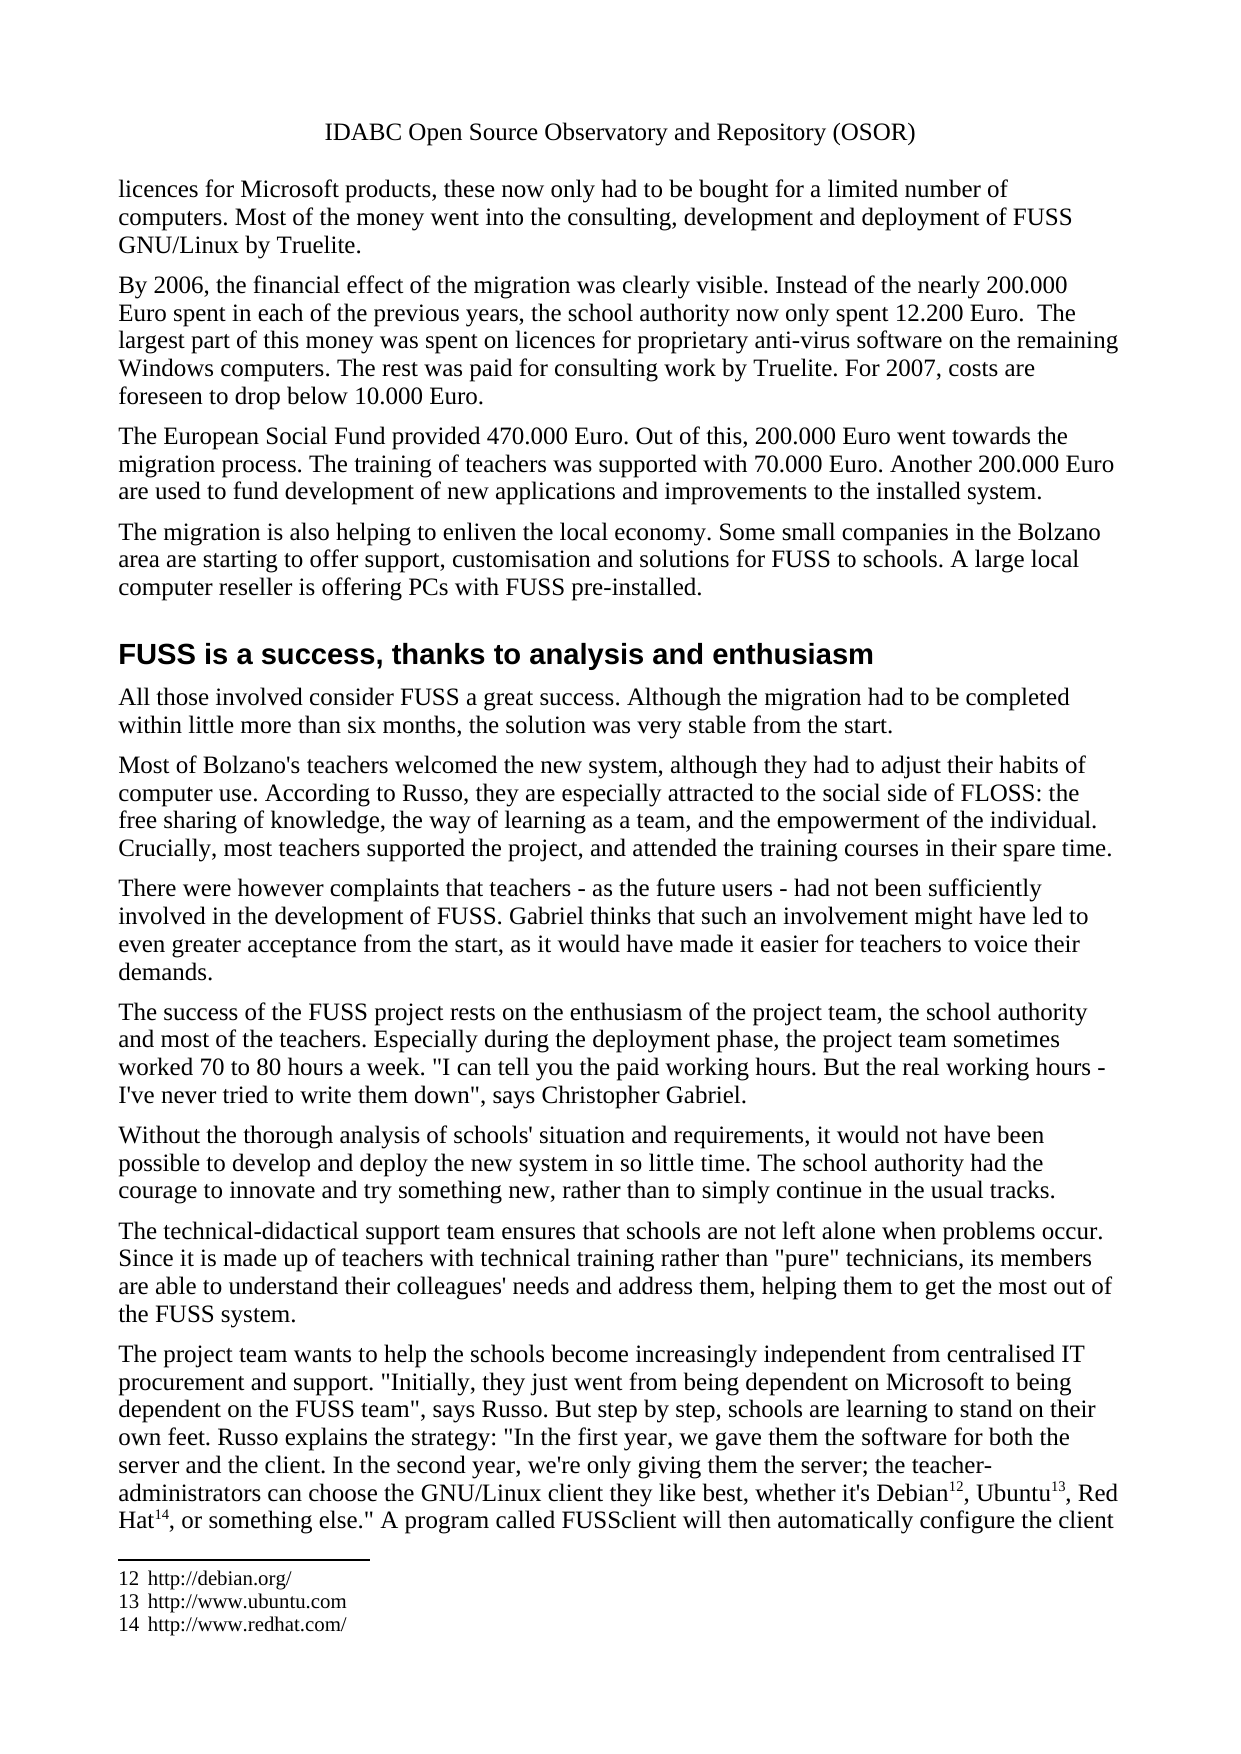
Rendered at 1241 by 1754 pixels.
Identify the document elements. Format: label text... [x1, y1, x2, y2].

text Without the thorough analysis of schools' situation and requirements, it would not have been possible to develop and deploy the new system in so little time. The school authority had the courage to innovate and try something new, rather than to simply continue in the usual tracks. [118, 1121, 1122, 1204]
text http://www.ubuntu.com [118, 1589, 1122, 1613]
text There were however complaints that teachers - as the future users - had not been sufficiently involved in the development of FUSS. Gabriel thinks that such an involvement might have led to even greater acceptance from the start, as it would have made it easier for teachers to voice their demands. [118, 874, 1122, 985]
text The project team wants to help the schools become increasingly independent from centralised IT procurement and support. "Initially, they just went from being dependent on Microsoft to being dependent on the FUSS team", says Russo. But step by step, schools are learning to stand on their own feet. Russo explains the strategy: "In the first year, we gave them the software for both the server and the client. In the second year, we're only giving them the server; the teacher-administrators can choose the GNU/Linux client they like best, whether it's Debian, Ubuntu, Red Hat, or something else." A program called FUSSclient will then automatically configure the client [118, 1340, 1122, 1534]
text licences for Microsoft products, these now only had to be bought for a limited number of computers. Most of the money went into the consulting, development and deployment of FUSS GNU/Linux by Truelite. [118, 175, 1122, 258]
text All those involved consider FUSS a great success. Although the migration had to be completed within little more than six months, the solution was very stable from the start. [118, 683, 1122, 739]
text http://www.redhat.com/ [118, 1613, 1122, 1636]
text http://debian.org/ [118, 1566, 1122, 1589]
text The success of the FUSS project rests on the enthusiasm of the project team, the school authority and most of the teachers. Especially during the deployment phase, the project team sometimes worked 70 to 80 hours a week. "I can tell you the paid working hours. But the real working hours - I've never tried to write them down", says Christopher Gabriel. [118, 998, 1122, 1109]
text The technical-didactical support team ensures that schools are not left alone when problems occur. Since it is made up of teachers with technical training rather than "pure" technicians, its members are able to understand their colleagues' needs and address them, helping them to get the most out of the FUSS system. [118, 1217, 1122, 1328]
text Most of Bolzano's teachers welcomed the new system, although they had to adjust their habits of computer use. According to Russo, they are especially attracted to the social side of FLOSS: the free sharing of knowledge, the way of learning as a team, and the empowerment of the individual. Crucially, most teachers supported the project, and attended the training courses in their spare time. [118, 751, 1122, 862]
text The migration is also helping to enliven the local economy. Some small companies in the Bolzano area are starting to offer support, customisation and solutions for FUSS to schools. A large local computer reseller is offering PCs with FUSS pre-installed. [118, 518, 1122, 601]
text By 2006, the financial effect of the migration was clearly visible. Instead of the nearly 200.000 Euro spent in each of the previous years, the school authority now only spent 12.200 Euro. The largest part of this money was spent on licences for proprietary anti-virus software on the remaining Windows computers. The rest was paid for consulting work by Truelite. For 2007, costs are foreseen to drop below 10.000 Euro. [118, 271, 1122, 409]
text The European Social Fund provided 470.000 Euro. Out of this, 200.000 Euro went towards the migration process. The training of teachers was supported with 70.000 Euro. Another 200.000 Euro are used to fund development of new applications and improvements to the installed system. [118, 422, 1122, 505]
subtitle FUSS is a success, thanks to analysis and enthusiasm [118, 638, 1122, 671]
